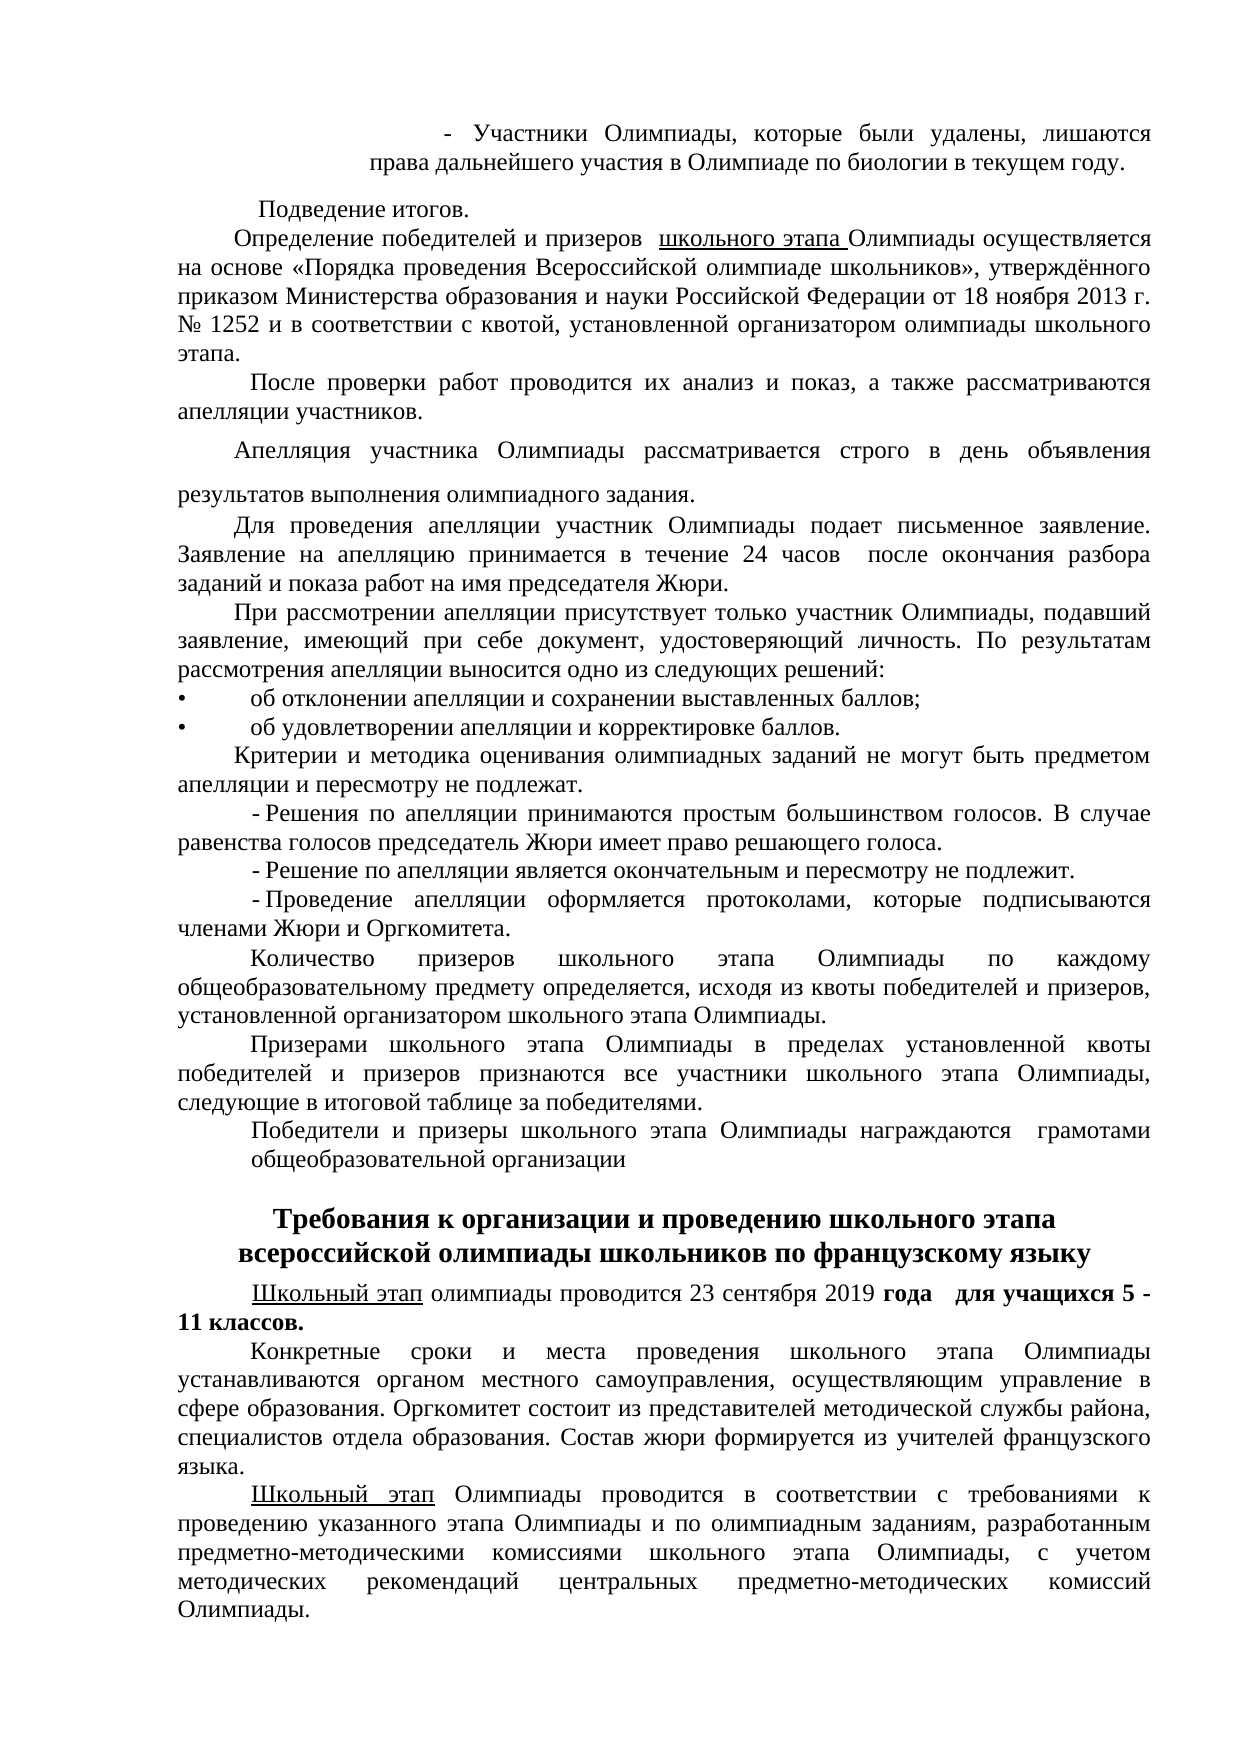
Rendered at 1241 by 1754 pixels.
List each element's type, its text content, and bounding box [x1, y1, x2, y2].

text При рассмотрении апелляции присутствует только участник Олимпиады, подавший заявление, имеющий при себе документ, удостоверяющий личность. По результатам рассмотрения апелляции выносится одно из следующих решений: [177, 597, 1152, 683]
text Для проведения апелляции участник Олимпиады подает письменное заявление. Заявление на апелляцию принимается в течение 24 часов после окончания разбора заданий и показа работ на имя председателя Жюри. [177, 511, 1152, 597]
text Подведение итогов. [252, 194, 1152, 223]
list Участники Олимпиады, которые были удалены, лишаются права дальнейшего участия в Олимпиаде по биологии в текущем году. [369, 118, 1152, 176]
text Школьный этап Олимпиады проводится в соответствии с требованиями к проведению указанного этапа Олимпиады и по олимпиадным заданиям, разработанным предметно-методическими комиссиями школьного этапа Олимпиады, с учетом методических рекомендаций центральных предметно-методических комиссий Олимпиады. [177, 1479, 1152, 1623]
text Определение победителей и призеров школьного этапа Олимпиады осуществляется на основе «Порядка проведения Всероссийской олимпиаде школьников», утверждённого приказом Министерства образования и науки Российской Федерации от 18 ноября 2013 г. № 1252 и в соответствии с квотой, установленной организатором олимпиады школьного этапа. [177, 223, 1152, 367]
list Проведение апелляции оформляется протоколами, которые подписываются членами Жюри и Оргкомитета. [177, 884, 1152, 942]
text Призерами школьного этапа Олимпиады в пределах установленной квоты победителей и призеров признаются все участники школьного этапа Олимпиады, следующие в итоговой таблице за победителями. [177, 1029, 1152, 1115]
text Апелляция участника Олимпиады рассматривается строго в день объявления результатов выполнения олимпиадного задания. [177, 424, 1152, 511]
text Победители и призеры школьного этапа Олимпиады награждаются грамотами общеобразовательной организации [251, 1115, 1152, 1173]
text Конкретные сроки и места проведения школьного этапа Олимпиады устанавливаются органом местного самоуправления, осуществляющим управление в сфере образования. Оргкомитет состоит из представителей методической службы района, специалистов отдела образования. Состав жюри формируется из учителей французского языка. [177, 1336, 1152, 1479]
text Школьный этап олимпиады проводится 23 сентября 2019 года для учащихся 5 -11 классов. [177, 1278, 1152, 1336]
list Решения по апелляции принимаются простым большинством голосов. В случае равенства голосов председатель Жюри имеет право решающего голоса. [177, 798, 1152, 856]
text Количество призеров школьного этапа Олимпиады по каждому общеобразовательному предмету определяется, исходя из квоты победителей и призеров, установленной организатором школьного этапа Олимпиады. [177, 943, 1152, 1029]
list Решение по апелляции является окончательным и пересмотру не подлежит. [252, 856, 1152, 884]
text После проверки работ проводится их анализ и показ, а также рассматриваются апелляции участников. [177, 367, 1152, 424]
list об отклонении апелляции и сохранении выставленных баллов; [177, 683, 1152, 712]
list об удовлетворении апелляции и корректировке баллов. [177, 712, 1152, 741]
text Критерии и методика оценивания олимпиадных заданий не могут быть предметом апелляции и пересмотру не подлежат. [177, 741, 1152, 798]
text Требования к организации и проведению школьного этапа всероссийской олимпиады школьников по французскому языку [177, 1202, 1152, 1269]
